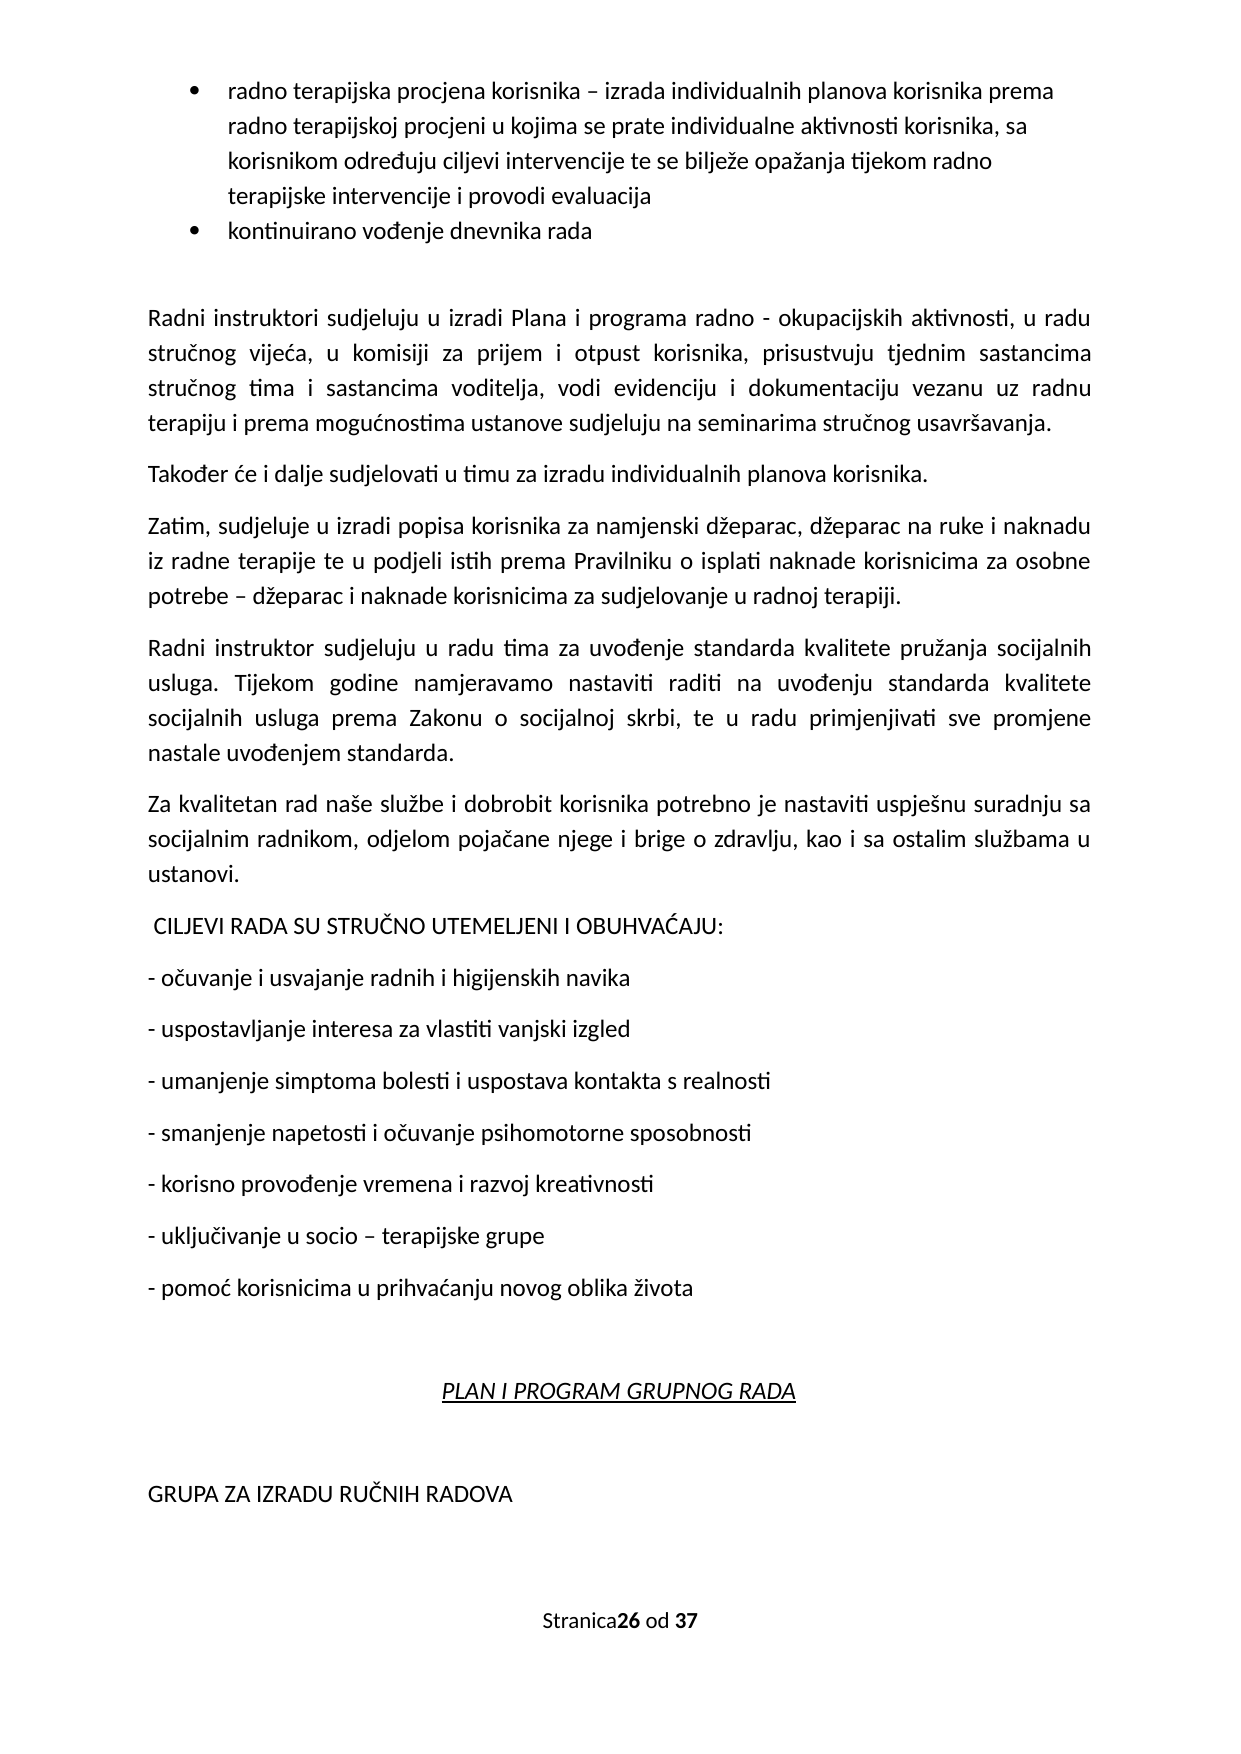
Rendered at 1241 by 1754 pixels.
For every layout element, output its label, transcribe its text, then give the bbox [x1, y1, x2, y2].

text PLAN I PROGRAM GRUPNOG RADA [148, 1375, 1093, 1406]
text CILJEVI RADA SU STRUČNO UTEMELJENI I OBUHVAĆAJU: [148, 910, 1093, 941]
text - uspostavljanje interesa za vlastiti vanjski izgled [148, 1013, 1093, 1044]
list kontinuirano vođenje dnevnika rada [190, 215, 1093, 246]
text - umanjenje simptoma bolesti i uspostava kontakta s realnosti [148, 1065, 1093, 1096]
text Zatim, sudjeluje u izradi popisa korisnika za namjenski džeparac, džeparac na ruke i naknadu iz radne terapije te u podjeli istih prema Pravilniku o isplati naknade korisnicima za osobne potrebe – džeparac i naknade korisnicima za sudjelovanje u radnoj terapiji. [148, 510, 1093, 611]
text Radni instruktor sudjeluju u radu tima za uvođenje standarda kvalitete pružanja socijalnih usluga. Tijekom godine namjeravamo nastaviti raditi na uvođenju standarda kvalitete socijalnih usluga prema Zakonu o socijalnoj skrbi, te u radu primjenjivati sve promjene nastale uvođenjem standarda. [148, 632, 1093, 767]
text - pomoć korisnicima u prihvaćanju novog oblika života [148, 1272, 1093, 1302]
text Također će i dalje sudjelovati u timu za izradu individualnih planova korisnika. [148, 458, 1093, 489]
list radno terapijska procjena korisnika – izrada individualnih planova korisnika prema radno terapijskoj procjeni u kojima se prate individualne aktivnosti korisnika, sa korisnikom određuju ciljevi intervencije te se bilježe opažanja tijekom radno terapijske intervencije i provodi evaluacija [190, 75, 1093, 211]
text Radni instruktori sudjeluju u izradi Plana i programa radno - okupacijskih aktivnosti, u radu stručnog vijeća, u komisiji za prijem i otpust korisnika, prisustvuju tjednim sastancima stručnog tima i sastancima voditelja, vodi evidenciju i dokumentaciju vezanu uz radnu terapiju i prema mogućnostima ustanove sudjeluju na seminarima stručnog usavršavanja. [148, 302, 1093, 437]
text - očuvanje i usvajanje radnih i higijenskih navika [148, 962, 1093, 992]
text - korisno provođenje vremena i razvoj kreativnosti [148, 1168, 1093, 1199]
text GRUPA ZA IZRADU RUČNIH RADOVA [148, 1478, 1093, 1509]
text - smanjenje napetosti i očuvanje psihomotorne sposobnosti [148, 1117, 1093, 1147]
text Za kvalitetan rad naše službe i dobrobit korisnika potrebno je nastaviti uspješnu suradnju sa socijalnim radnikom, odjelom pojačane njege i brige o zdravlju, kao i sa ostalim službama u ustanovi. [148, 788, 1093, 889]
text - uključivanje u socio – terapijske grupe [148, 1220, 1093, 1251]
